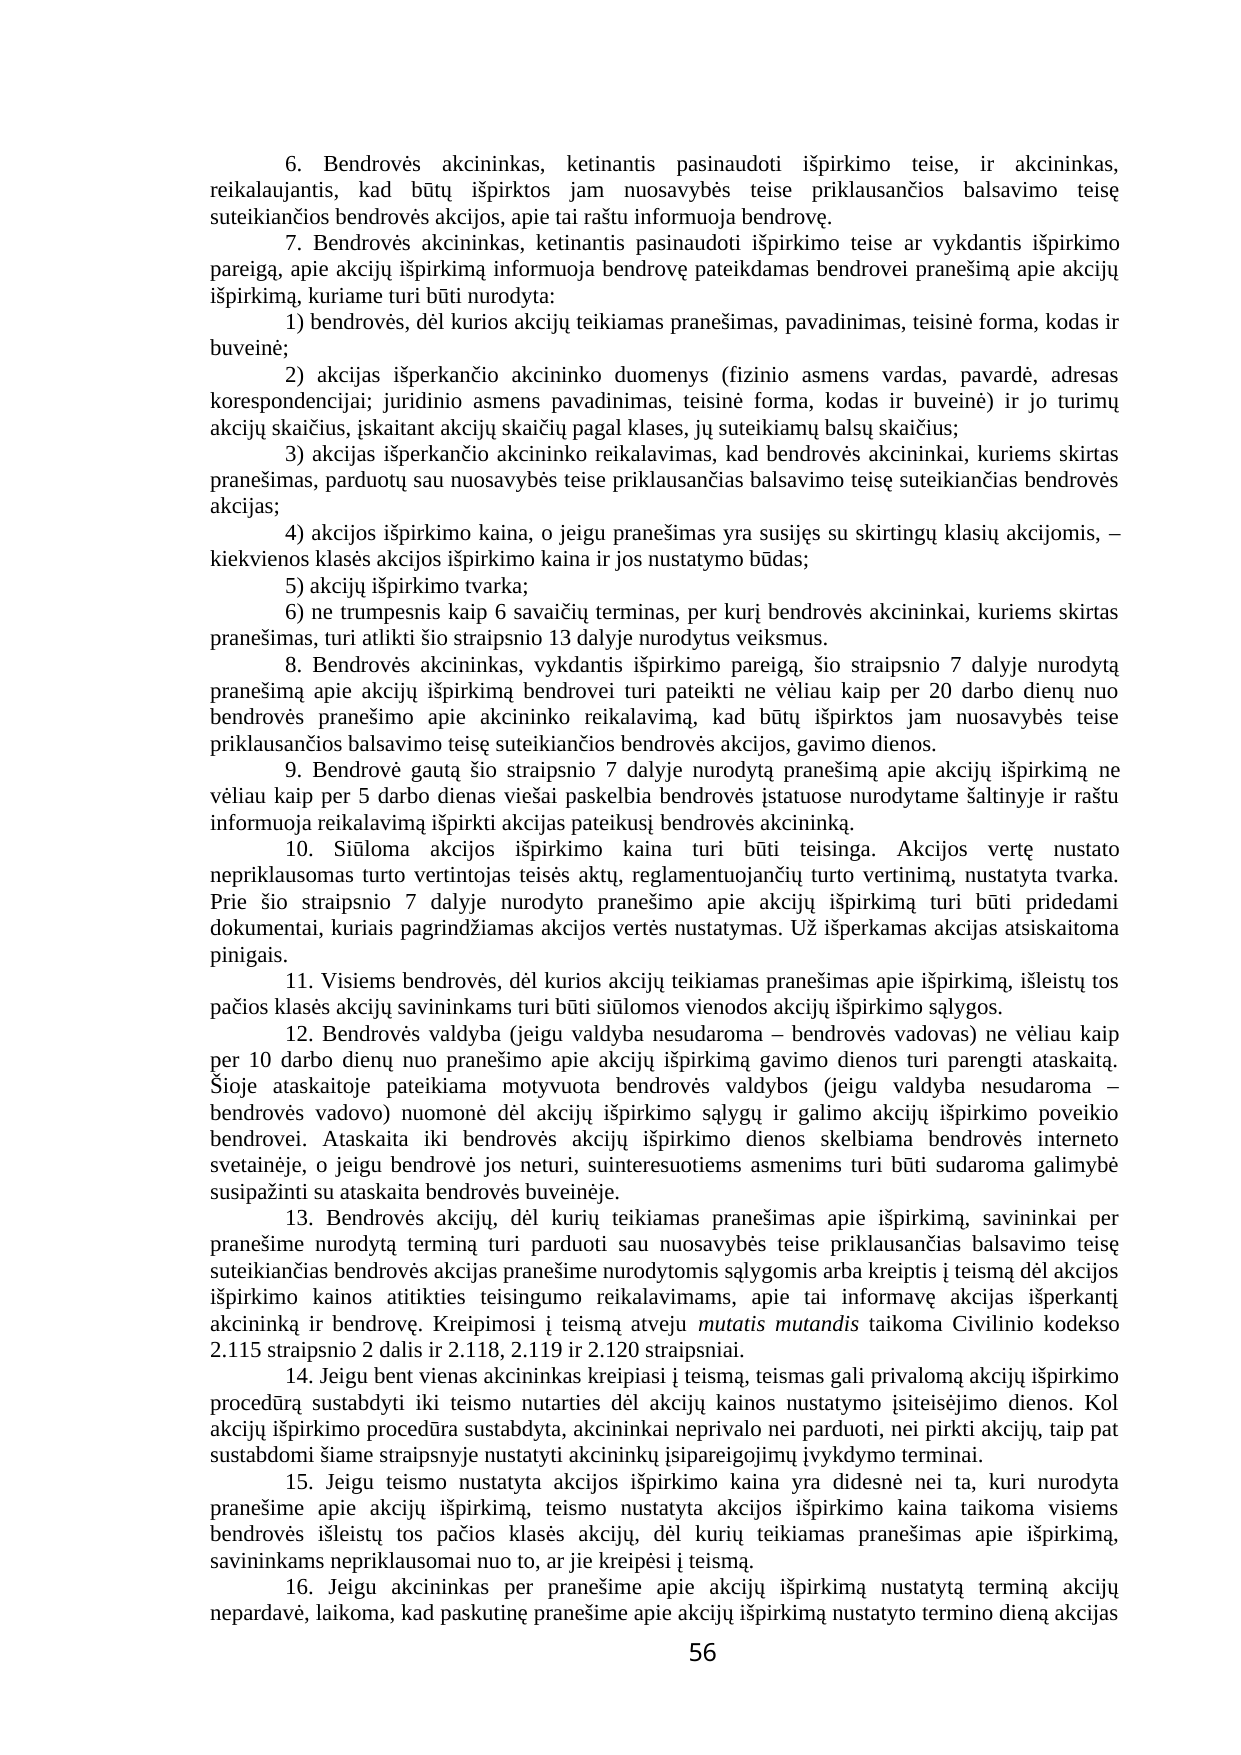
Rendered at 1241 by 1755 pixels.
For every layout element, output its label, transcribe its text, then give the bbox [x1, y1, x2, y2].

text 8. Bendrovės akcininkas, vykdantis išpirkimo pareigą, šio straipsnio 7 dalyje nurodytą pranešimą apie akcijų išpirkimą bendrovei turi pateikti ne vėliau kaip per 20 darbo dienų nuo bendrovės pranešimo apie akcininko reikalavimą, kad būtų išpirktos jam nuosavybės teise priklausančios balsavimo teisę suteikiančios bendrovės akcijos, gavimo dienos. [210, 651, 1120, 756]
text 13. Bendrovės akcijų, dėl kurių teikiamas pranešimas apie išpirkimą, savininkai per pranešime nurodytą terminą turi parduoti sau nuosavybės teise priklausančias balsavimo teisę suteikiančias bendrovės akcijas pranešime nurodytomis sąlygomis arba kreiptis į teismą dėl akcijos išpirkimo kainos atitikties teisingumo reikalavimams, apie tai informavę akcijas išperkantį akcininką ir bendrovę. Kreipimosi į teismą atveju mutatis mutandis taikoma Civilinio kodekso 2.115 straipsnio 2 dalis ir 2.118, 2.119 ir 2.120 straipsniai. [210, 1204, 1120, 1362]
text 10. Siūloma akcijos išpirkimo kaina turi būti teisinga. Akcijos vertę nustato nepriklausomas turto vertintojas teisės aktų, reglamentuojančių turto vertinimą, nustatyta tvarka. Prie šio straipsnio 7 dalyje nurodyto pranešimo apie akcijų išpirkimą turi būti pridedami dokumentai, kuriais pagrindžiamas akcijos vertės nustatymas. Už išperkamas akcijas atsiskaitoma pinigais. [210, 835, 1120, 967]
text 3) akcijas išperkančio akcininko reikalavimas, kad bendrovės akcininkai, kuriems skirtas pranešimas, parduotų sau nuosavybės teise priklausančias balsavimo teisę suteikiančias bendrovės akcijas; [210, 440, 1120, 519]
text 5) akcijų išpirkimo tvarka; [210, 572, 1120, 598]
text 1) bendrovės, dėl kurios akcijų teikiamas pranešimas, pavadinimas, teisinė forma, kodas ir buveinė; [210, 308, 1120, 361]
text 9. Bendrovė gautą šio straipsnio 7 dalyje nurodytą pranešimą apie akcijų išpirkimą ne vėliau kaip per 5 darbo dienas viešai paskelbia bendrovės įstatuose nurodytame šaltinyje ir raštu informuoja reikalavimą išpirkti akcijas pateikusį bendrovės akcininką. [210, 756, 1120, 835]
text 14. Jeigu bent vienas akcininkas kreipiasi į teismą, teismas gali privalomą akcijų išpirkimo procedūrą sustabdyti iki teismo nutarties dėl akcijų kainos nustatymo įsiteisėjimo dienos. Kol akcijų išpirkimo procedūra sustabdyta, akcininkai neprivalo nei parduoti, nei pirkti akcijų, taip pat sustabdomi šiame straipsnyje nustatyti akcininkų įsipareigojimų įvykdymo terminai. [210, 1362, 1120, 1468]
text 4) akcijos išpirkimo kaina, o jeigu pranešimas yra susijęs su skirtingų klasių akcijomis, – kiekvienos klasės akcijos išpirkimo kaina ir jos nustatymo būdas; [210, 519, 1120, 572]
text 7. Bendrovės akcininkas, ketinantis pasinaudoti išpirkimo teise ar vykdantis išpirkimo pareigą, apie akcijų išpirkimą informuoja bendrovę pateikdamas bendrovei pranešimą apie akcijų išpirkimą, kuriame turi būti nurodyta: [210, 229, 1120, 308]
text 6) ne trumpesnis kaip 6 savaičių terminas, per kurį bendrovės akcininkai, kuriems skirtas pranešimas, turi atlikti šio straipsnio 13 dalyje nurodytus veiksmus. [210, 598, 1120, 651]
text 6. Bendrovės akcininkas, ketinantis pasinaudoti išpirkimo teise, ir akcininkas, reikalaujantis, kad būtų išpirktos jam nuosavybės teise priklausančios balsavimo teisę suteikiančios bendrovės akcijos, apie tai raštu informuoja bendrovę. [210, 150, 1120, 229]
text 15. Jeigu teismo nustatyta akcijos išpirkimo kaina yra didesnė nei ta, kuri nurodyta pranešime apie akcijų išpirkimą, teismo nustatyta akcijos išpirkimo kaina taikoma visiems bendrovės išleistų tos pačios klasės akcijų, dėl kurių teikiamas pranešimas apie išpirkimą, savininkams nepriklausomai nuo to, ar jie kreipėsi į teismą. [210, 1468, 1120, 1573]
text 11. Visiems bendrovės, dėl kurios akcijų teikiamas pranešimas apie išpirkimą, išleistų tos pačios klasės akcijų savininkams turi būti siūlomos vienodos akcijų išpirkimo sąlygos. [210, 967, 1120, 1020]
text 16. Jeigu akcininkas per pranešime apie akcijų išpirkimą nustatytą terminą akcijų nepardavė, laikoma, kad paskutinę pranešime apie akcijų išpirkimą nustatyto termino dieną akcijas [210, 1573, 1120, 1626]
text 2) akcijas išperkančio akcininko duomenys (fizinio asmens vardas, pavardė, adresas korespondencijai; juridinio asmens pavadinimas, teisinė forma, kodas ir buveinė) ir jo turimų akcijų skaičius, įskaitant akcijų skaičių pagal klases, jų suteikiamų balsų skaičius; [210, 361, 1120, 440]
text 12. Bendrovės valdyba (jeigu valdyba nesudaroma – bendrovės vadovas) ne vėliau kaip per 10 darbo dienų nuo pranešimo apie akcijų išpirkimą gavimo dienos turi parengti ataskaitą. Šioje ataskaitoje pateikiama motyvuota bendrovės valdybos (jeigu valdyba nesudaroma – bendrovės vadovo) nuomonė dėl akcijų išpirkimo sąlygų ir galimo akcijų išpirkimo poveikio bendrovei. Ataskaita iki bendrovės akcijų išpirkimo dienos skelbiama bendrovės interneto svetainėje, o jeigu bendrovė jos neturi, suinteresuotiems asmenims turi būti sudaroma galimybė susipažinti su ataskaita bendrovės buveinėje. [210, 1020, 1120, 1204]
